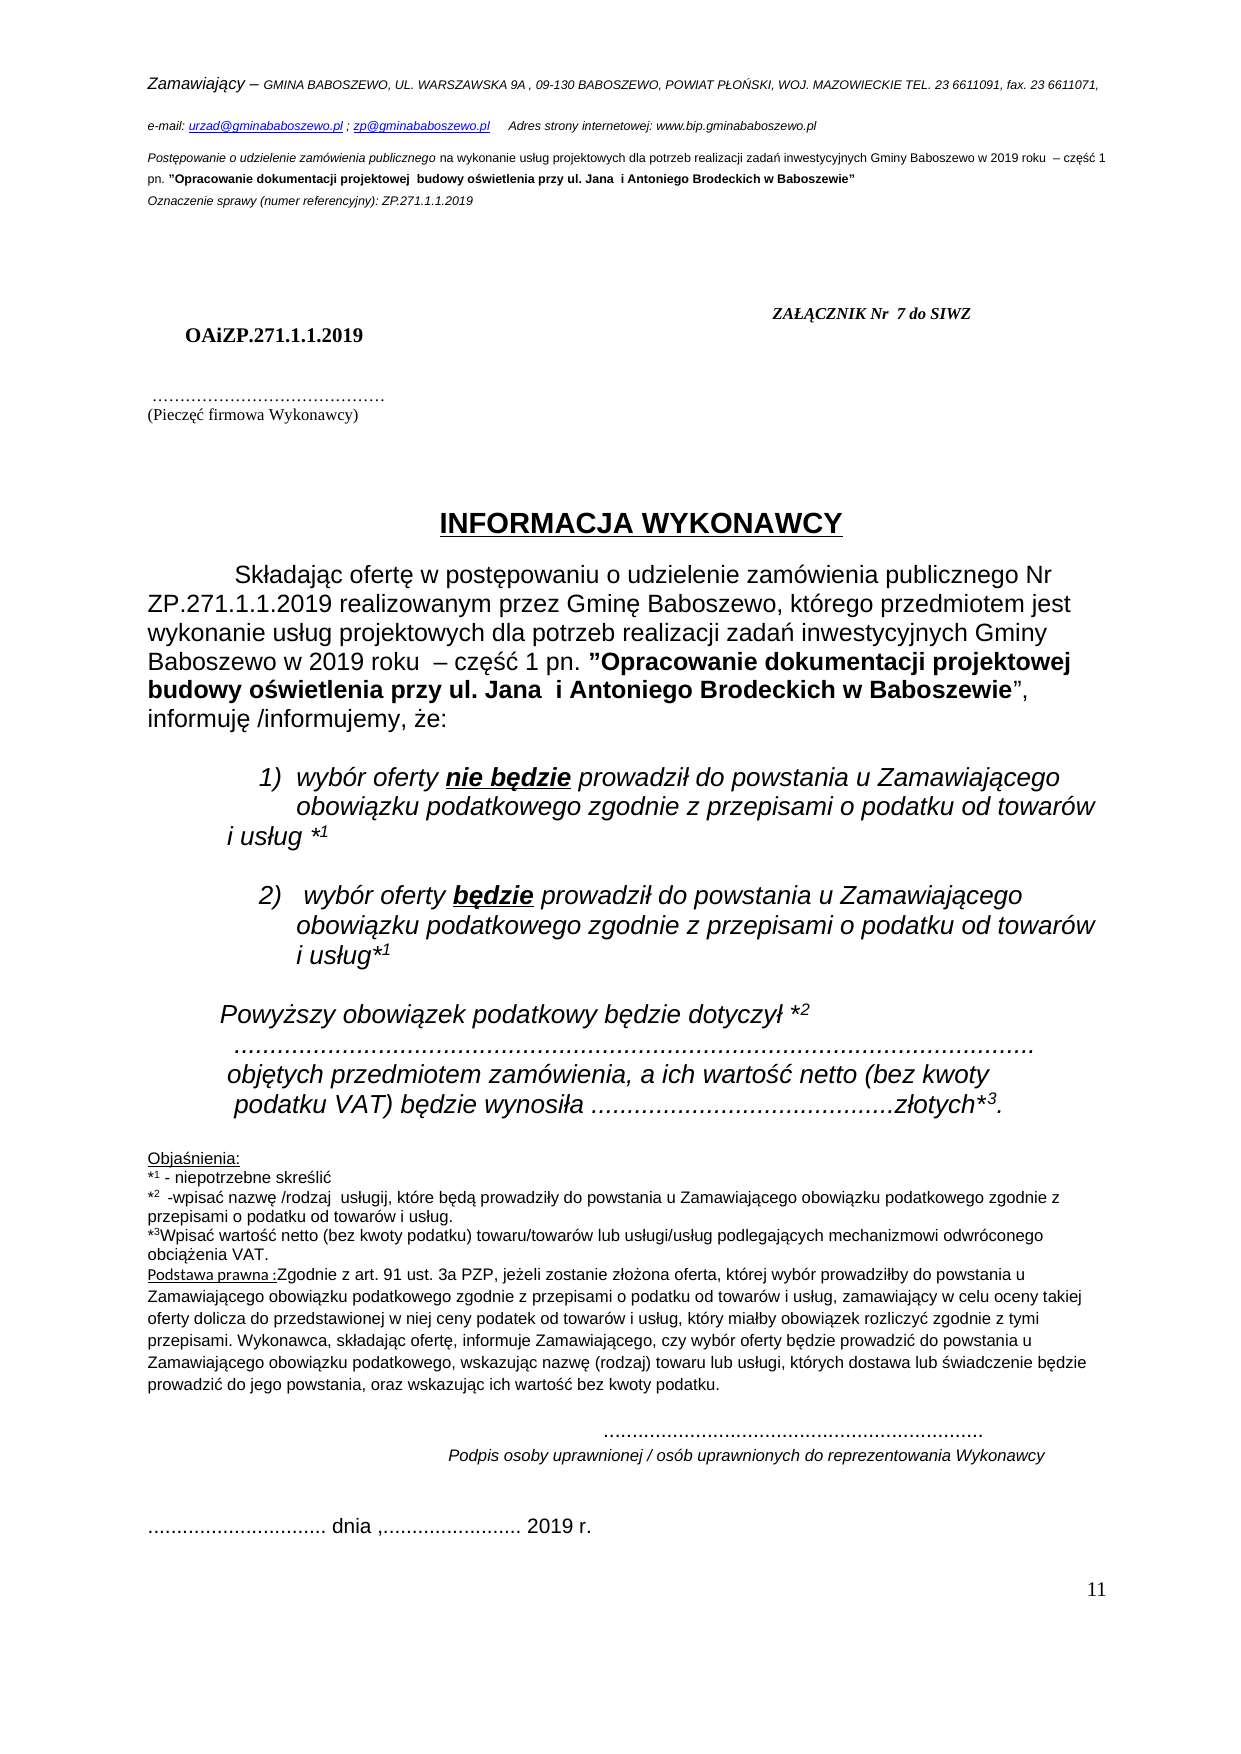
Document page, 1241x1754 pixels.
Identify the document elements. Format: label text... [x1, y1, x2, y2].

text Powyższy obowiązek podatkowy będzie dotyczył *2 [147, 999, 1107, 1029]
text Podstawa prawna :Zgodnie z art. 91 ust. 3a PZP, jeżeli zostanie złożona oferta, której wybór prowadziłby do powstania u Zamawiającego obowiązku podatkowego zgodnie z przepisami o podatku od towarów i usług, zamawiający w celu oceny takiej oferty dolicza do przedstawionej w niej ceny podatek od towarów i usług, który miałby obowiązek rozliczyć zgodnie z tymi przepisami. Wykonawca, składając ofertę, informuje Zamawiającego, czy wybór oferty będzie prowadzić do powstania u Zamawiającego obowiązku podatkowego, wskazując nazwę (rodzaj) towaru lub usługi, których dostawa lub świadczenie będzie prowadzić do jego powstania, oraz wskazując ich wartość bez kwoty podatku. [147, 1264, 1107, 1394]
text *1 - niepotrzebne skreślić [147, 1168, 1107, 1187]
text …………………………………… (Pieczęć firmowa Wykonawcy) [147, 385, 1107, 424]
text ............................... dnia ,........................ 2019 r. [147, 1514, 1107, 1538]
text OAiZP.271.1.1.2019 [185, 323, 1107, 347]
text *2 -wpisać nazwę /rodzaj usługij, które będą prowadziły do powstania u Zamawiającego obowiązku podatkowego zgodnie z przepisami o podatku od towarów i usług. [147, 1187, 1107, 1226]
text Składając ofertę w postępowaniu o udzielenie zamówienia publicznego Nr ZP.271.1.1.2019 realizowanym przez Gminę Baboszewo, którego przedmiotem jest wykonanie usług projektowych dla potrzeb realizacji zadań inwestycyjnych Gminy Baboszewo w 2019 roku – część 1 pn. ”Opracowanie dokumentacji projektowej budowy oświetlenia przy ul. Jana i Antoniego Brodeckich w Baboszewie”, informuję /informujemy, że: [147, 559, 1107, 733]
list wybór oferty będzie prowadził do powstania u Zamawiającego obowiązku podatkowego zgodnie z przepisami o podatku od towarów i usług*1 [259, 880, 1107, 970]
text podatku VAT) będzie wynosiła ..........................................złotych*3. [147, 1089, 1107, 1119]
text Podpis osoby uprawnionej / osób uprawnionych do reprezentowania Wykonawcy [147, 1442, 1107, 1466]
text objętych przedmiotem zamówienia, a ich wartość netto (bez kwoty [147, 1059, 1107, 1089]
text ............................................................................................................... [147, 1029, 1107, 1059]
text ZAŁĄCZNIK Nr 7 do SIWZ [185, 304, 1107, 323]
text *3Wpisać wartość netto (bez kwoty podatku) towaru/towarów lub usługi/usług podlegających mechanizmowi odwróconego obciążenia VAT. [147, 1226, 1107, 1264]
text i usług *1 [147, 821, 1107, 851]
list wybór oferty nie będzie prowadził do powstania u Zamawiającego obowiązku podatkowego zgodnie z przepisami o podatku od towarów [259, 762, 1107, 821]
text INFORMACJA WYKONAWCY [147, 506, 1107, 540]
text Objaśnienia: [147, 1149, 1107, 1168]
text .................................................................. [147, 1418, 1107, 1442]
